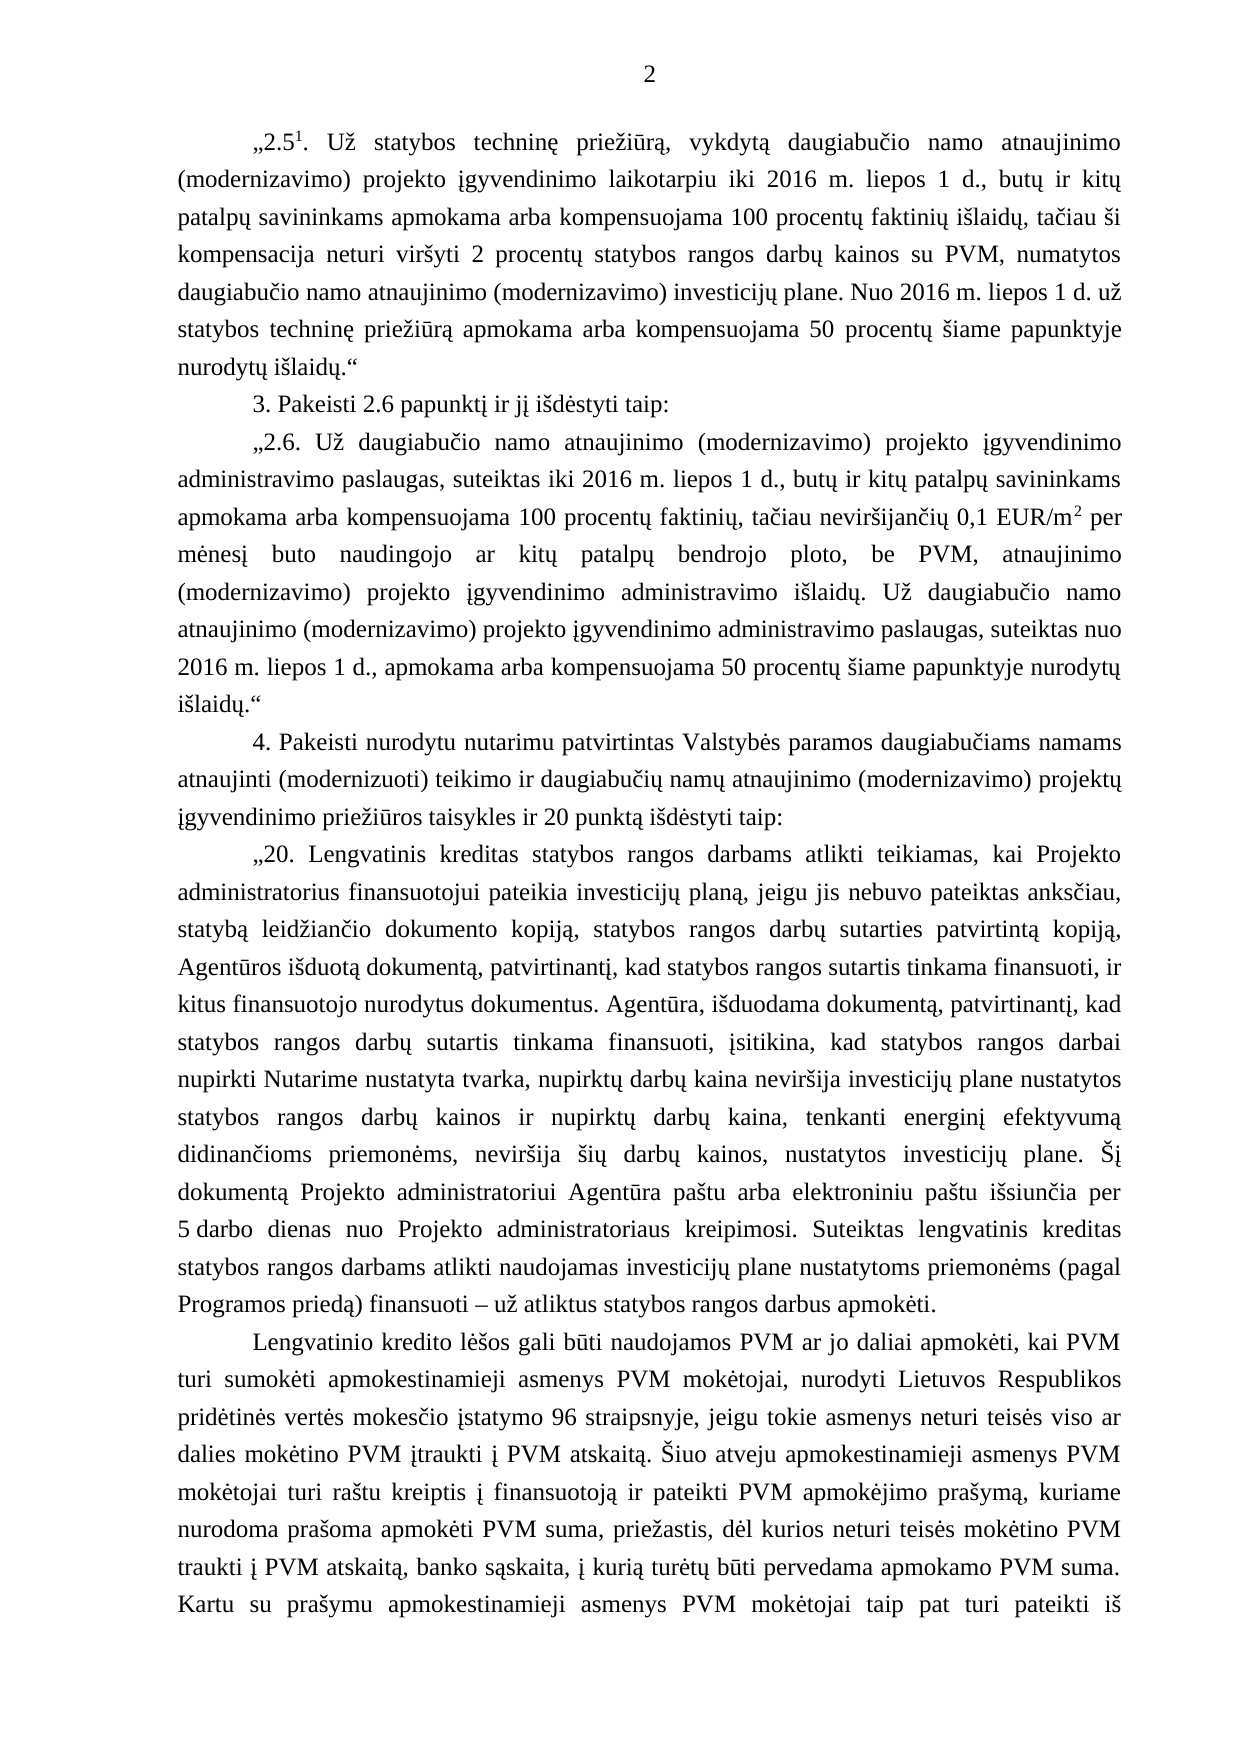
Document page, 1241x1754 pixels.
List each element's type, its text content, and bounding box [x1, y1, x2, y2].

text Lengvatinio kredito lėšos gali būti naudojamos PVM ar jo daliai apmokėti, kai PVM turi sumokėti apmokestinamieji asmenys PVM mokėtojai, nurodyti Lietuvos Respublikos pridėtinės vertės mokesčio įstatymo 96 straipsnyje, jeigu tokie asmenys neturi teisės viso ar dalies mokėtino PVM įtraukti į PVM atskaitą. Šiuo atveju apmokestinamieji asmenys PVM mokėtojai turi raštu kreiptis į finansuotoją ir pateikti PVM apmokėjimo prašymą, kuriame nurodoma prašoma apmokėti PVM suma, priežastis, dėl kurios neturi teisės mokėtino PVM traukti į PVM atskaitą, banko sąskaita, į kurią turėtų būti pervedama apmokamo PVM suma. Kartu su prašymu apmokestinamieji asmenys PVM mokėtojai taip pat turi pateikti iš [177, 1318, 1122, 1618]
text 4. Pakeisti nurodytu nutarimu patvirtintas Valstybės paramos daugiabučiams namams atnaujinti (modernizuoti) teikimo ir daugiabučių namų atnaujinimo (modernizavimo) projektų įgyvendinimo priežiūros taisykles ir 20 punktą išdėstyti taip: [177, 718, 1122, 831]
text „2.6. Už daugiabučio namo atnaujinimo (modernizavimo) projekto įgyvendinimo administravimo paslaugas, suteiktas iki 2016 m. liepos 1 d., butų ir kitų patalpų savininkams apmokama arba kompensuojama 100 procentų faktinių, tačiau neviršijančių 0,1 EUR/m2 per mėnesį buto naudingojo ar kitų patalpų bendrojo ploto, be PVM, atnaujinimo (modernizavimo) projekto įgyvendinimo administravimo išlaidų. Už daugiabučio namo atnaujinimo (modernizavimo) projekto įgyvendinimo administravimo paslaugas, suteiktas nuo 2016 m. liepos 1 d., apmokama arba kompensuojama 50 procentų šiame papunktyje nurodytų išlaidų.“ [177, 418, 1122, 718]
text „2.51. Už statybos techninę priežiūrą, vykdytą daugiabučio namo atnaujinimo (modernizavimo) projekto įgyvendinimo laikotarpiu iki 2016 m. liepos 1 d., butų ir kitų patalpų savininkams apmokama arba kompensuojama 100 procentų faktinių išlaidų, tačiau ši kompensacija neturi viršyti 2 procentų statybos rangos darbų kainos su PVM, numatytos daugiabučio namo atnaujinimo (modernizavimo) investicijų plane. Nuo 2016 m. liepos 1 d. už statybos techninę priežiūrą apmokama arba kompensuojama 50 procentų šiame papunktyje nurodytų išlaidų.“ [177, 118, 1122, 381]
text 3. Pakeisti 2.6 papunktį ir jį išdėstyti taip: [177, 381, 1122, 418]
text „20. Lengvatinis kreditas statybos rangos darbams atlikti teikiamas, kai Projekto administratorius finansuotojui pateikia investicijų planą, jeigu jis nebuvo pateiktas anksčiau, statybą leidžiančio dokumento kopiją, statybos rangos darbų sutarties patvirtintą kopiją, Agentūros išduotą dokumentą, patvirtinantį, kad statybos rangos sutartis tinkama finansuoti, ir kitus finansuotojo nurodytus dokumentus. Agentūra, išduodama dokumentą, patvirtinantį, kad statybos rangos darbų sutartis tinkama finansuoti, įsitikina, kad statybos rangos darbai nupirkti Nutarime nustatyta tvarka, nupirktų darbų kaina neviršija investicijų plane nustatytos statybos rangos darbų kainos ir nupirktų darbų kaina, tenkanti energinį efektyvumą didinančioms priemonėms, neviršija šių darbų kainos, nustatytos investicijų plane. Šį dokumentą Projekto administratoriui Agentūra paštu arba elektroniniu paštu išsiunčia per 5 darbo dienas nuo Projekto administratoriaus kreipimosi. Suteiktas lengvatinis kreditas statybos rangos darbams atlikti naudojamas investicijų plane nustatytoms priemonėms (pagal Programos priedą) finansuoti – už atliktus statybos rangos darbus apmokėti. [177, 831, 1122, 1318]
